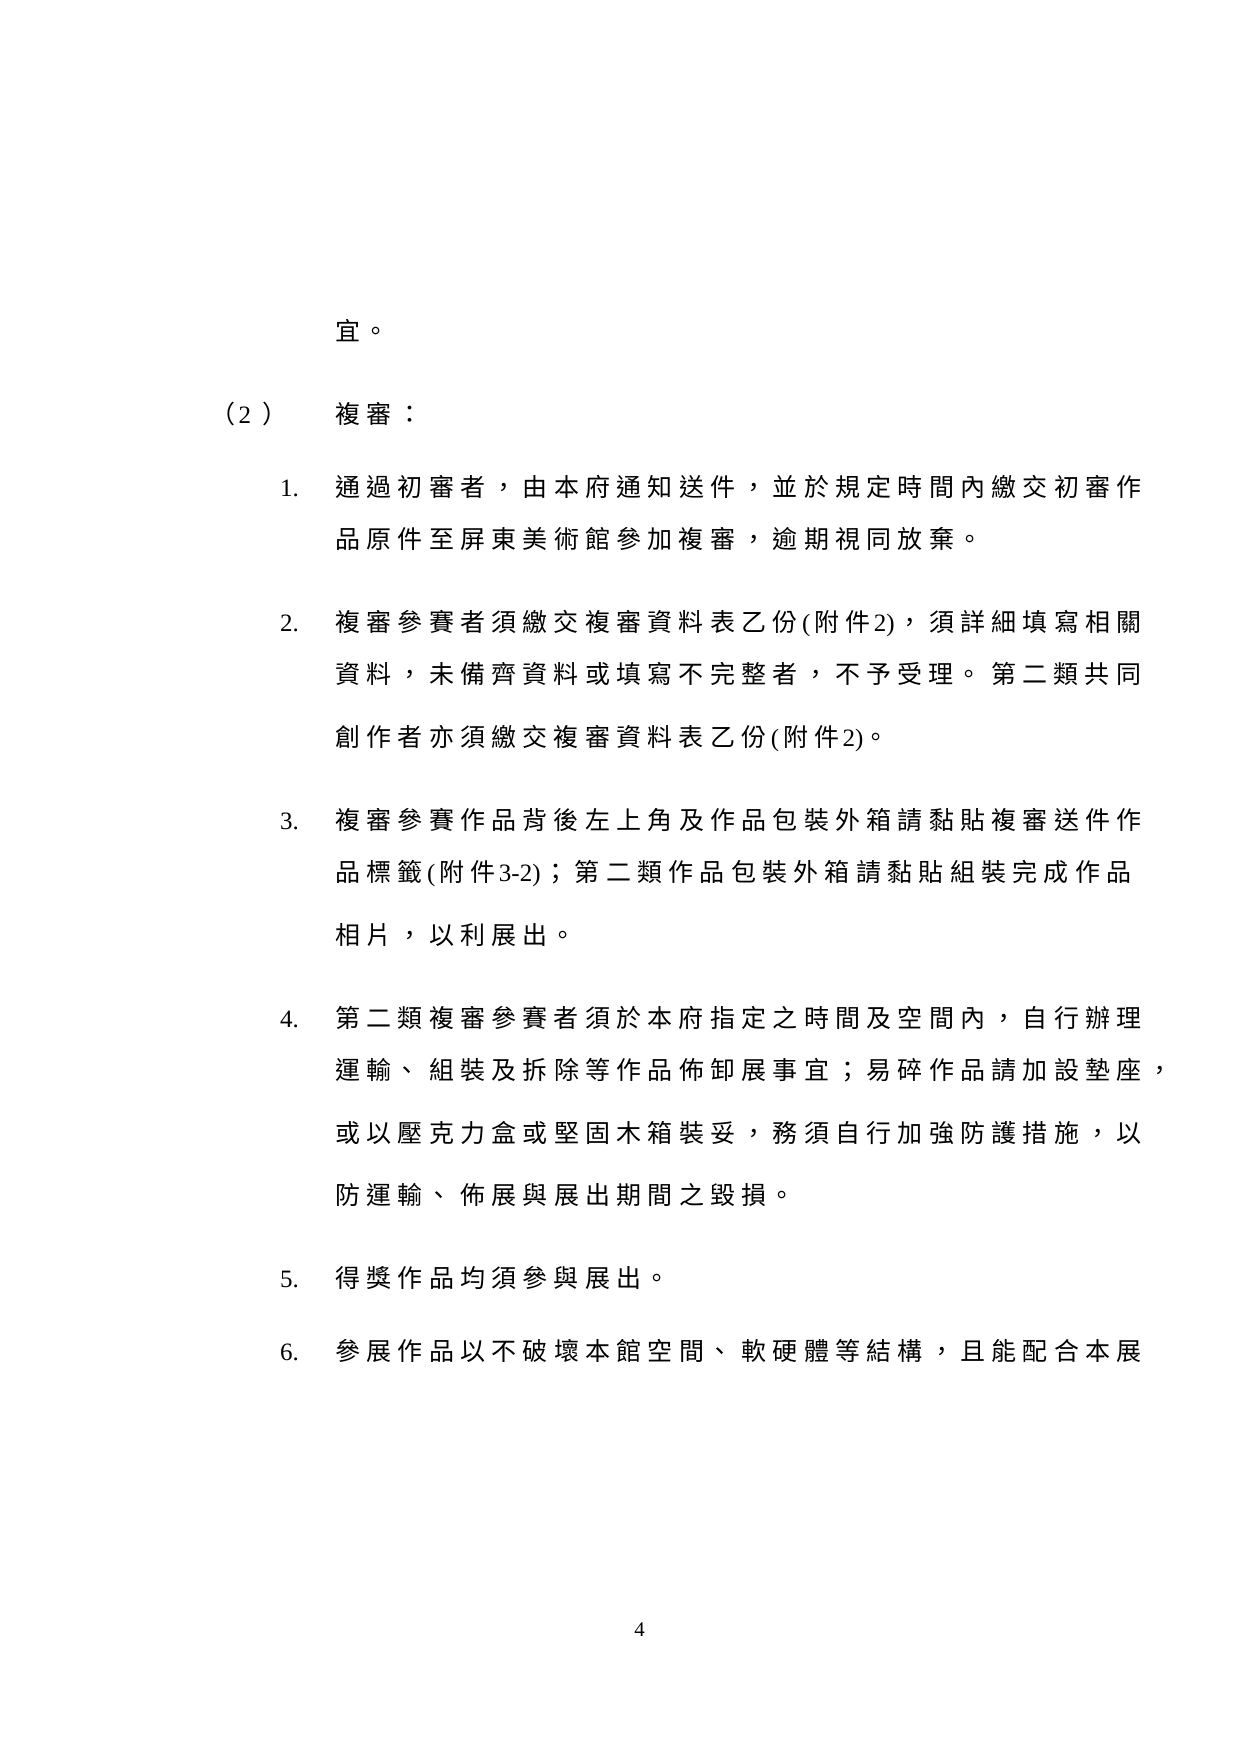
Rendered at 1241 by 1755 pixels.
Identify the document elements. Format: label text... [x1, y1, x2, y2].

list 複審參賽者須繳交複審資料表乙份(附件2)，須詳細填寫相關資料，未備齊資料或填寫不完整者，不予受理。第二類共同創作者亦須繳交複審資料表乙份(附件2)。 [276, 569, 1144, 756]
list 複審： [203, 360, 1144, 423]
list 第二類複審參賽者須於本府指定之時間及空間內，自行辦理運輸、組裝及拆除等作品佈卸展事宜；易碎作品請加設墊座，或以壓克力盒或堅固木箱裝妥，務須自行加強防護措施，以防運輸、佈展與展出期間之毀損。 [276, 964, 1144, 1214]
list 第二類共同創作者亦需填列初審資料表(附件1-1)，並以參賽者為代表人綜理全程參賽事宜，包含複審參賽、授獎(獎金統一由主辦單位匯予代表人帳戶)、出席頒獎典禮及其他事宜。 [273, 287, 1144, 350]
list 得獎作品均須參與展出。 [276, 1225, 1144, 1287]
list 參展作品以不破壞本館空間、軟硬體等結構，且能配合本展 [276, 1298, 1144, 1360]
list [20, 664, 37, 811]
list 通過初審者，由本府通知送件，並於規定時間內繳交初審作品原件至屏東美術館參加複審，逾期視同放棄。 [276, 433, 1144, 558]
list 複審參賽作品背後左上角及作品包裝外箱請黏貼複審送件作品標籤(附件3-2)；第二類作品包裝外箱請黏貼組裝完成作品相片，以利展出。 [276, 767, 1144, 954]
